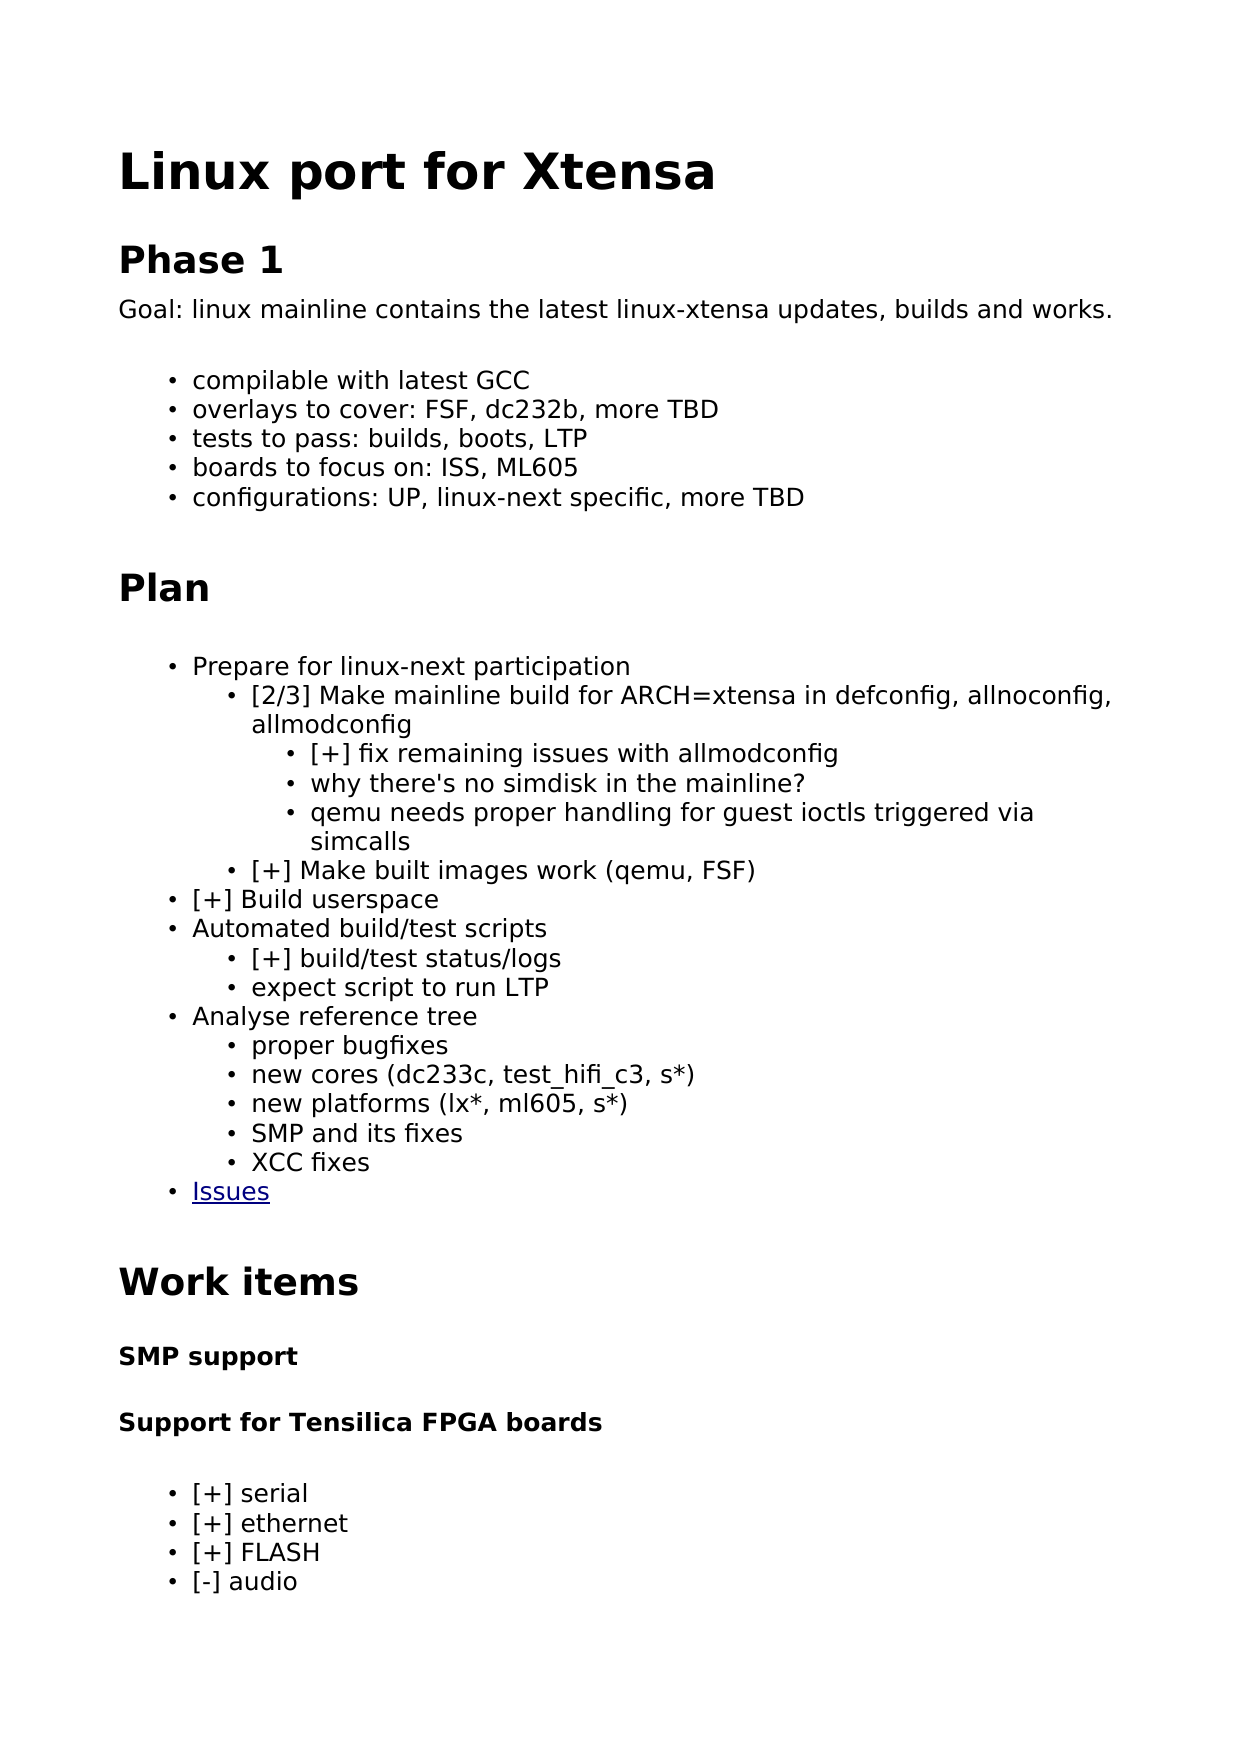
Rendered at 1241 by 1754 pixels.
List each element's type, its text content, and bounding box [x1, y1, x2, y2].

list [-] audio [177, 1567, 1122, 1596]
subtitle Linux port for Xtensa [118, 143, 1122, 201]
list [2/3] Make mainline build for ARCH=xtensa in defconfig, allnoconfig, allmodconfig [236, 681, 1122, 739]
list [+] serial [177, 1480, 1122, 1509]
subtitle Support for Tensilica FPGA boards [118, 1408, 1122, 1438]
list proper bugfixes [236, 1031, 1122, 1060]
list [+] Build userspace [177, 885, 1122, 914]
list qemu needs proper handling for guest ioctls triggered via simcalls [295, 798, 1122, 856]
list boards to focus on: ISS, ML605 [177, 454, 1122, 483]
text Goal: linux mainline contains the latest linux-xtensa updates, builds and works. [118, 295, 1122, 324]
list compilable with latest GCC [177, 366, 1122, 395]
list Analyse reference tree [177, 1002, 1122, 1031]
list [+] FLASH [177, 1538, 1122, 1567]
subtitle Plan [118, 566, 1122, 610]
subtitle Work items [118, 1261, 1122, 1304]
list [+] ethernet [177, 1509, 1122, 1538]
list [+] build/test status/logs [236, 944, 1122, 973]
list configurations: UP, linux-next specific, more TBD [177, 483, 1122, 512]
list tests to pass: builds, boots, LTP [177, 424, 1122, 454]
subtitle Phase 1 [118, 239, 1122, 282]
list [+] Make built images work (qemu, FSF) [236, 856, 1122, 885]
list why there's no simdisk in the mainline? [295, 769, 1122, 798]
list XCC fixes [236, 1148, 1122, 1177]
list Prepare for linux-next participation [177, 652, 1122, 681]
list expect script to run LTP [236, 973, 1122, 1002]
list overlays to cover: FSF, dc232b, more TBD [177, 395, 1122, 424]
list Automated build/test scripts [177, 914, 1122, 944]
list new cores (dc233c, test_hifi_c3, s*) [236, 1060, 1122, 1089]
list Issues [177, 1177, 1122, 1206]
list new platforms (lx*, ml605, s*) [236, 1089, 1122, 1119]
list [+] fix remaining issues with allmodconfig [295, 739, 1122, 769]
subtitle SMP support [118, 1342, 1122, 1371]
list SMP and its fixes [236, 1119, 1122, 1148]
